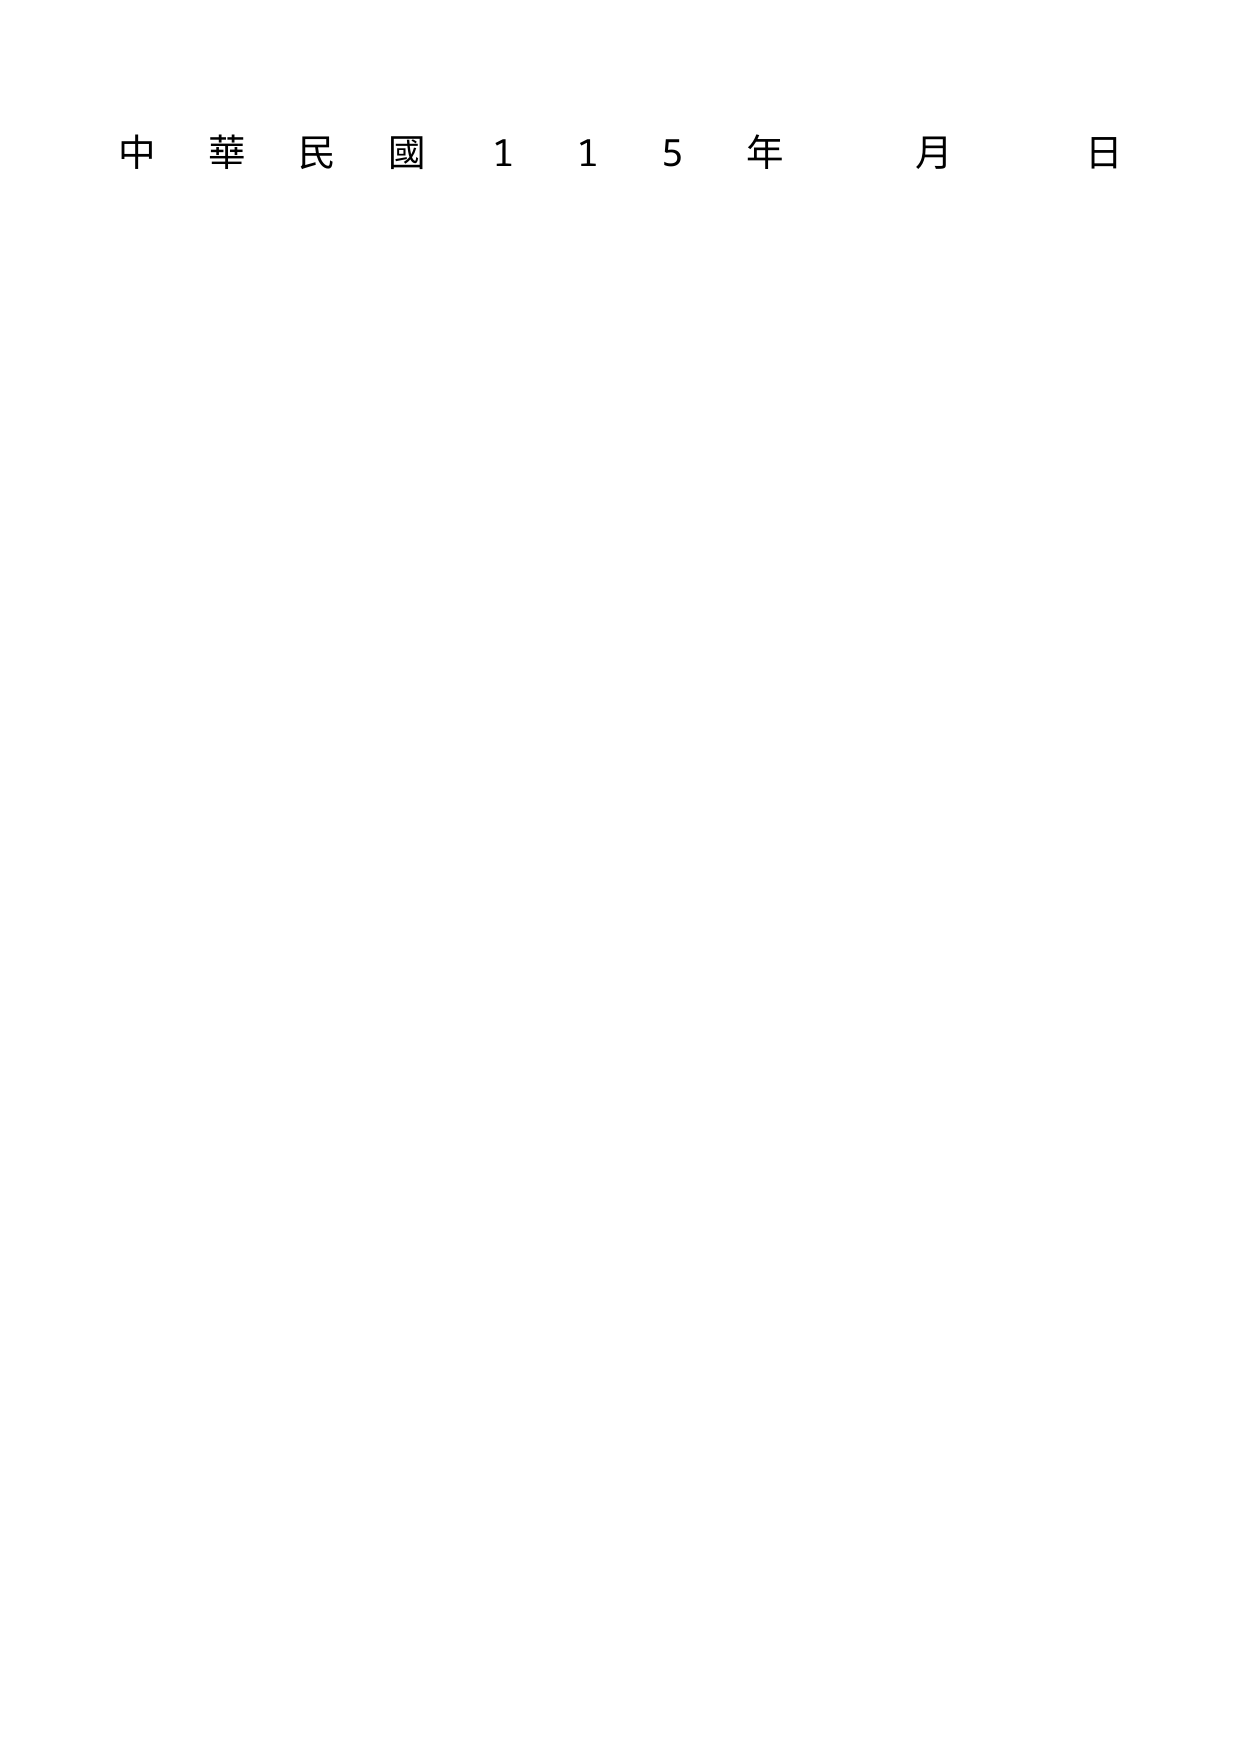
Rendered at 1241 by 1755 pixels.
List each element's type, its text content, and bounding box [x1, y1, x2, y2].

text 中 華 民 國 1 1 5 年 月 日 [118, 123, 1167, 177]
